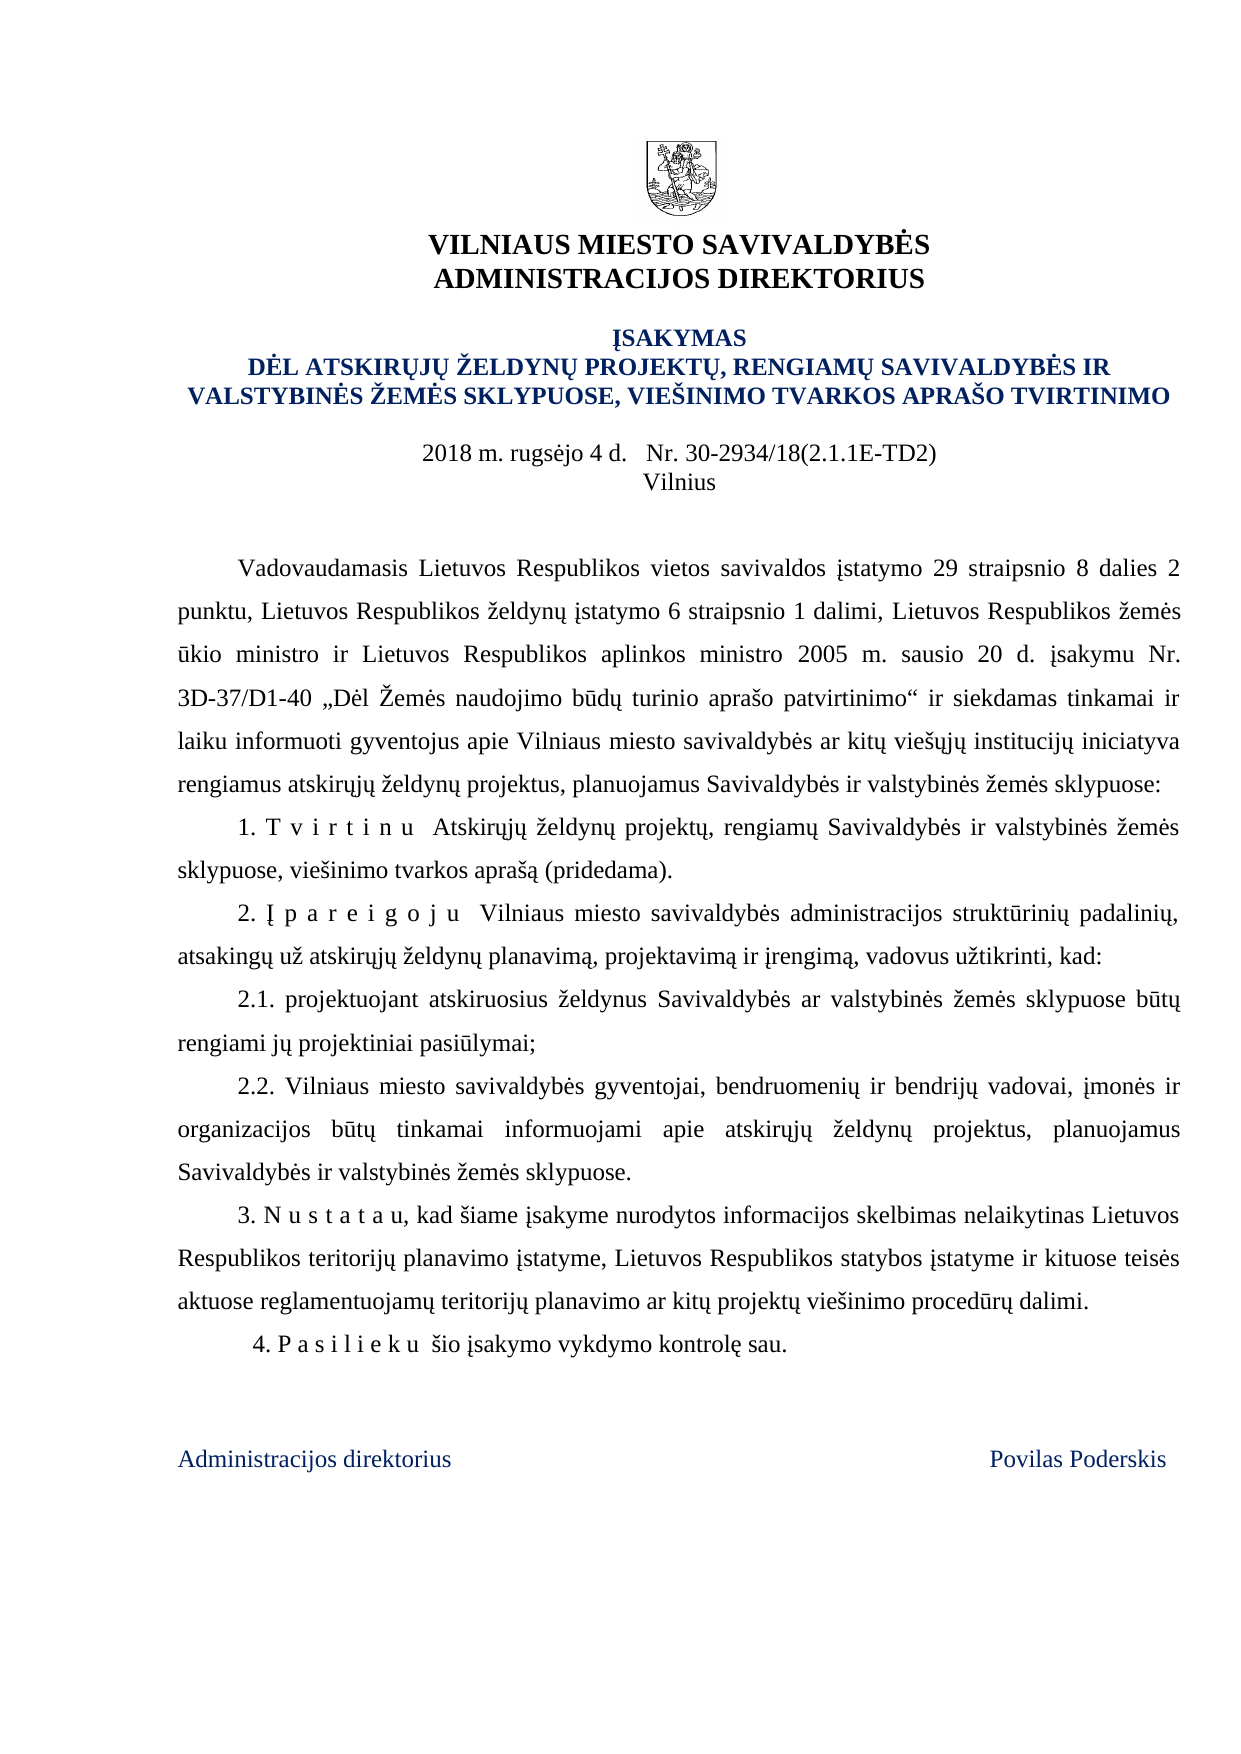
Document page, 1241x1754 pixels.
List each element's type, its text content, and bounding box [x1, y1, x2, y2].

text ĮSAKYMAS [177, 323, 1181, 352]
text 2.2. Vilniaus miesto savivaldybės gyventojai, bendruomenių ir bendrijų vadovai, įmonės ir organizacijos būtų tinkamai informuojami apie atskirųjų želdynų projektus, planuojamus Savivaldybės ir valstybinės žemės sklypuose. [177, 1071, 1181, 1186]
text 1. T v i r t i n u Atskirųjų želdynų projektų, rengiamų Savivaldybės ir valstybinės žemės sklypuose, viešinimo tvarkos aprašą (pridedama). [177, 812, 1181, 884]
text DĖL ATSKIRŲJŲ ŽELDYNŲ PROJEKTŲ, RENGIAMŲ SAVIVALDYBĖS IR VALSTYBINĖS ŽEMĖS SKLYPUOSE, VIEŠINIMO TVARKOS APRAŠO TVIRTINIMO [177, 352, 1181, 409]
text 3. N u s t a t a u, kad šiame įsakyme nurodytos informacijos skelbimas nelaikytinas Lietuvos Respublikos teritorijų planavimo įstatyme, Lietuvos Respublikos statybos įstatyme ir kituose teisės aktuose reglamentuojamų teritorijų planavimo ar kitų projektų viešinimo procedūrų dalimi. [177, 1200, 1181, 1315]
text 2018 m. rugsėjo 4 d. Nr. 30-2934/18(2.1.1E-TD2) [177, 438, 1181, 467]
text 2. Į p a r e i g o j u Vilniaus miesto savivaldybės administracijos struktūrinių padalinių, atsakingų už atskirųjų želdynų planavimą, projektavimą ir įrengimą, vadovus užtikrinti, kad: [177, 898, 1181, 970]
text 2.1. projektuojant atskiruosius želdynus Savivaldybės ar valstybinės žemės sklypuose būtų rengiami jų projektiniai pasiūlymai; [177, 984, 1181, 1056]
text VILNIAUS MIESTO SAVIVALDYBĖS [177, 227, 1181, 261]
text 4. P a s i l i e k u šio įsakymo vykdymo kontrolę sau. [177, 1329, 1181, 1358]
text Vadovaudamasis Lietuvos Respublikos vietos savivaldos įstatymo 29 straipsnio 8 dalies 2 punktu, Lietuvos Respublikos želdynų įstatymo 6 straipsnio 1 dalimi, Lietuvos Respublikos žemės ūkio ministro ir Lietuvos Respublikos aplinkos ministro 2005 m. sausio 20 d. įsakymu Nr. 3D-37/D1-40 „Dėl Žemės naudojimo būdų turinio aprašo patvirtinimo“ ir siekdamas tinkamai ir laiku informuoti gyventojus apie Vilniaus miesto savivaldybės ar kitų viešųjų institucijų iniciatyva rengiamus atskirųjų želdynų projektus, planuojamus Savivaldybės ir valstybinės žemės sklypuose: [177, 553, 1181, 798]
text Administracijos direktorius Povilas Poderskis [177, 1444, 1181, 1473]
text Vilnius [177, 467, 1181, 496]
text ADMINISTRACIJOS DIREKTORIUS [177, 261, 1181, 294]
